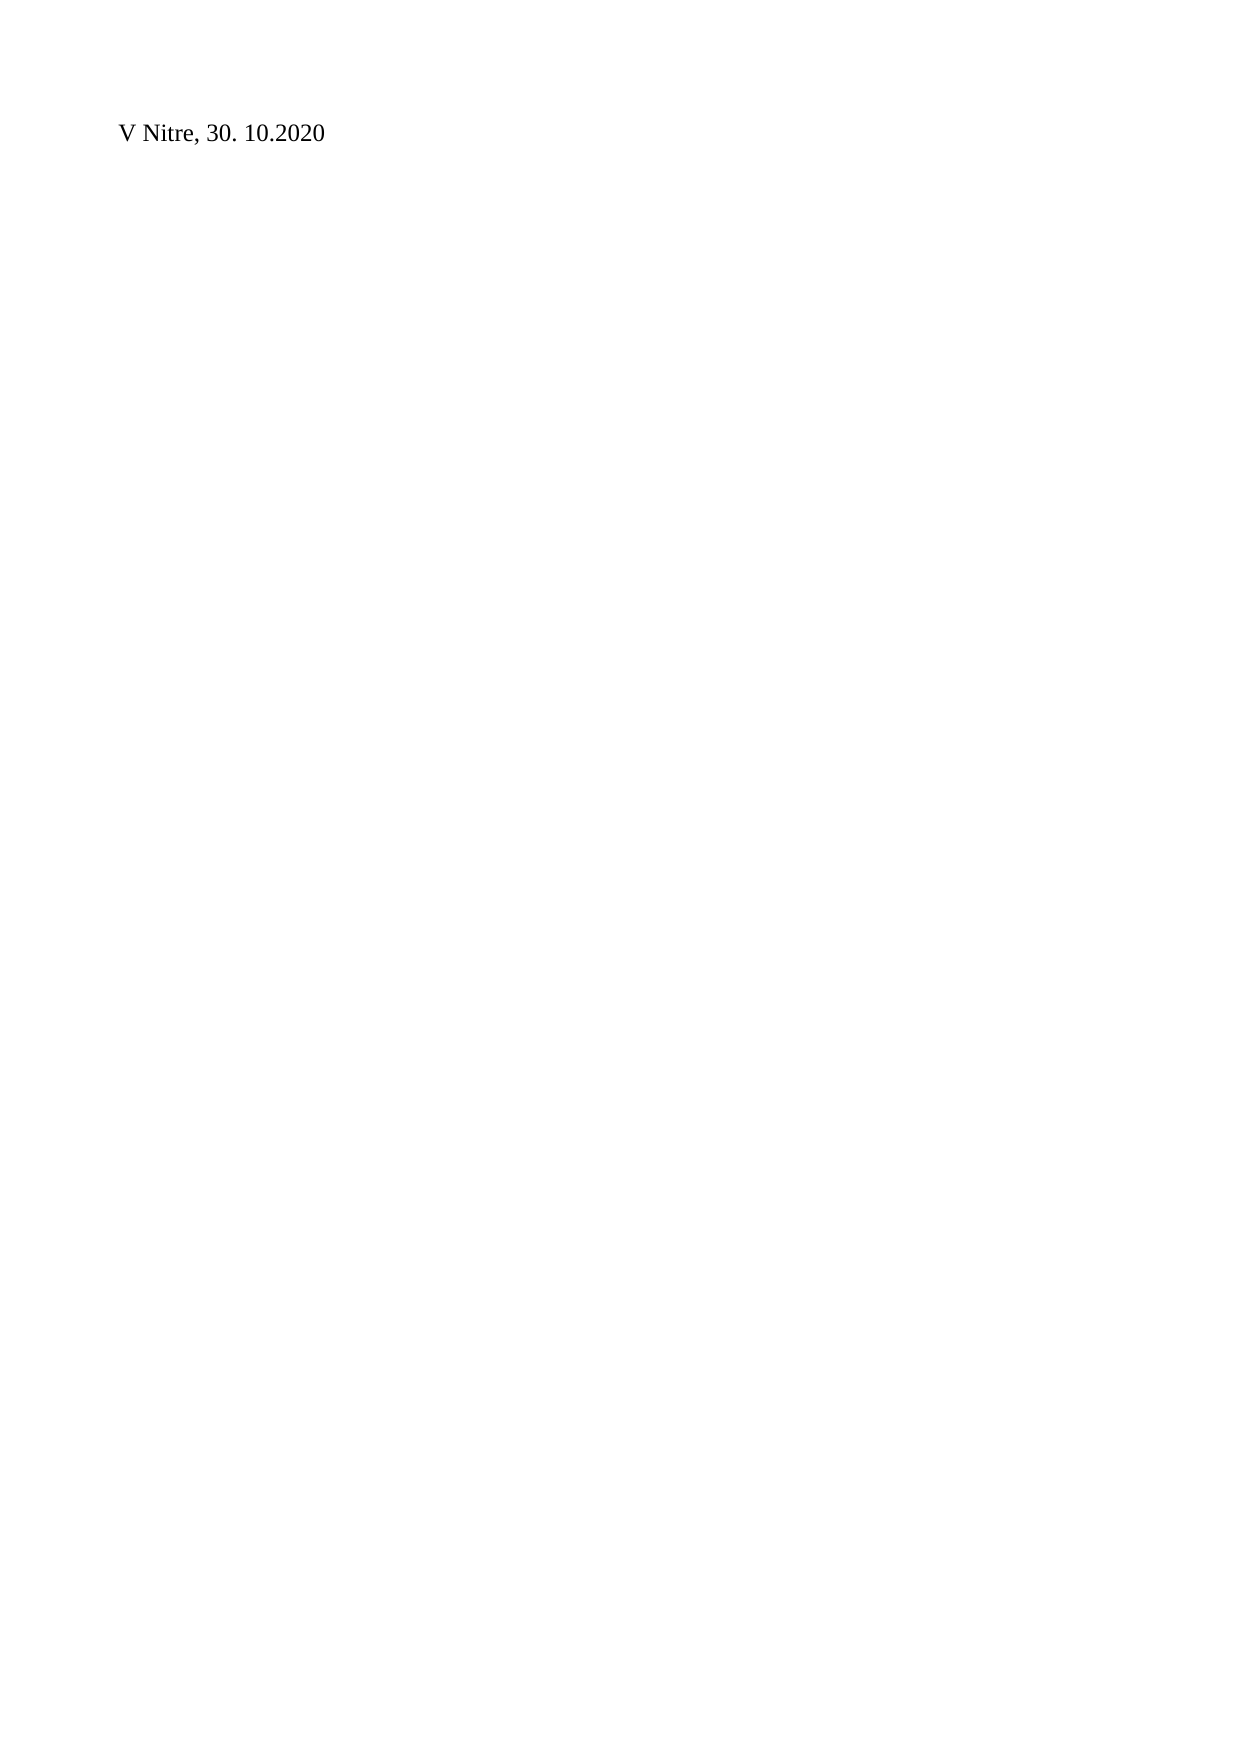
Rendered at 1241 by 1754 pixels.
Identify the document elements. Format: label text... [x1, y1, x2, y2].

text V Nitre, 30. 10.2020 [118, 118, 1122, 147]
